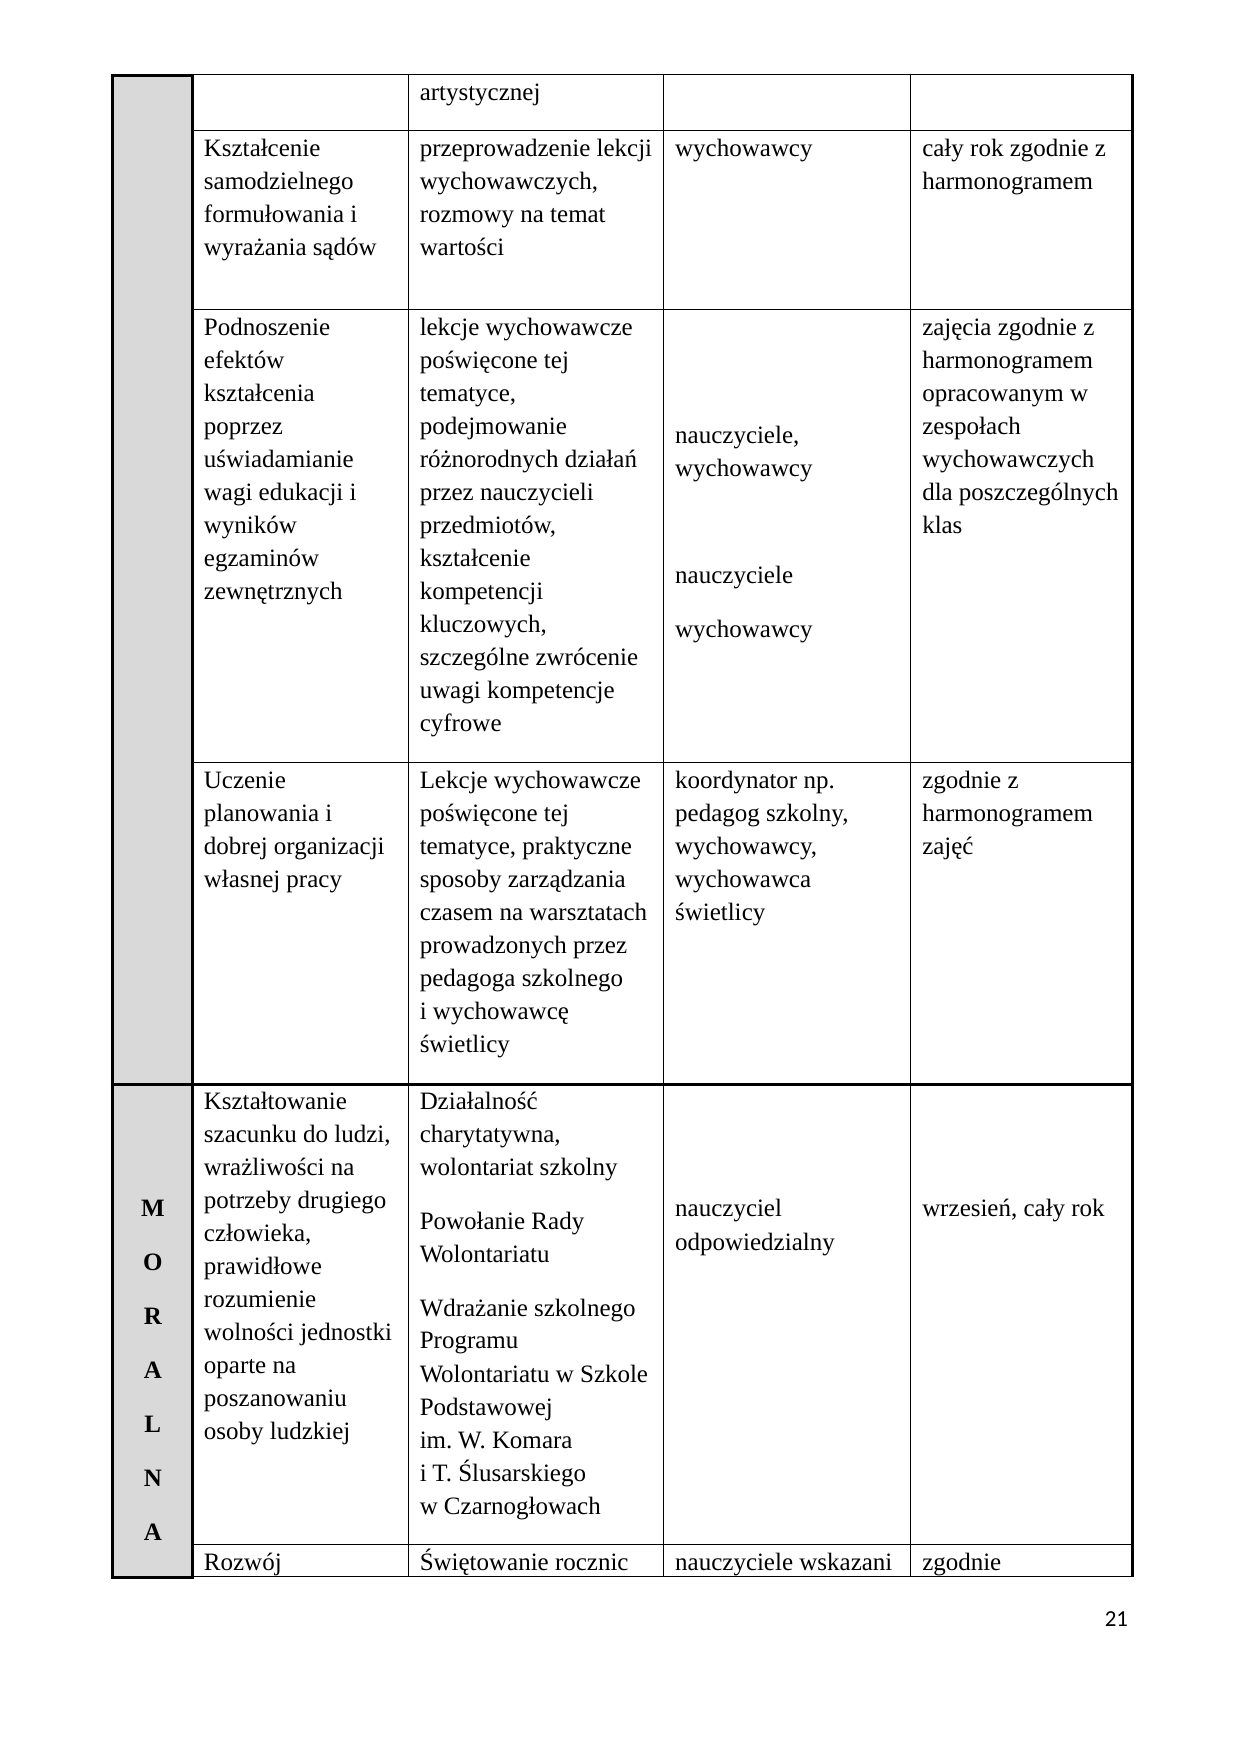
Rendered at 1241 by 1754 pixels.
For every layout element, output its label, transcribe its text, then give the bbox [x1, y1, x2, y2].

table_cell Lekcje wychowawcze poświęcone tej tematyce, praktyczne sposoby zarządzania czasem na warsztatach prowadzonych przez pedagoga szkolnego i wychowawcę świetlicy [409, 763, 663, 1083]
table_cell Uczenie planowania i dobrej organizacji własnej pracy [194, 763, 408, 1083]
table_cell artystycznej [409, 75, 663, 130]
table_cell nauczyciele, wychowawcy nauczyciele wychowawcy [664, 310, 910, 762]
table_cell [664, 75, 910, 130]
table_cell [194, 75, 408, 130]
table_cell cały rok zgodnie z harmonogramem [911, 131, 1131, 309]
table_cell wrzesień, cały rok [911, 1086, 1131, 1544]
table_cell zgodnie z harmonogramem zajęć [911, 763, 1131, 1083]
table_cell koordynator np. pedagog szkolny, wychowawcy, wychowawca świetlicy [664, 763, 910, 1083]
table_cell Kształtowanie szacunku do ludzi, wrażliwości na potrzeby drugiego człowieka, prawidłowe rozumienie wolności jednostki oparte na poszanowaniu osoby ludzkiej [194, 1086, 408, 1544]
table_cell zgodnie [911, 1545, 1131, 1576]
table_cell M O R A L N A [114, 1086, 191, 1576]
table_cell nauczyciele wskazani [664, 1545, 910, 1576]
table_cell przeprowadzenie lekcji wychowawczych, rozmowy na temat wartości [409, 131, 663, 309]
table_cell wychowawcy [664, 131, 910, 309]
table_cell nauczyciel odpowiedzialny [664, 1086, 910, 1544]
table_cell Podnoszenie efektów kształcenia poprzez uświadamianie wagi edukacji i wyników egzaminów zewnętrznych [194, 310, 408, 762]
table_cell [911, 75, 1131, 130]
table_cell Działalność charytatywna, wolontariat szkolny Powołanie Rady Wolontariatu Wdrażanie szkolnego Programu Wolontariatu w Szkole Podstawowej im. W. Komara i T. Ślusarskiego w Czarnogłowach [409, 1086, 663, 1544]
table_cell Rozwój [194, 1545, 408, 1576]
table_cell [114, 77, 191, 1083]
table_cell lekcje wychowawcze poświęcone tej tematyce, podejmowanie różnorodnych działań przez nauczycieli przedmiotów, kształcenie kompetencji kluczowych, szczególne zwrócenie uwagi kompetencje cyfrowe [409, 310, 663, 762]
table_cell Świętowanie rocznic [409, 1545, 663, 1576]
table_cell zajęcia zgodnie z harmonogramem opracowanym w zespołach wychowawczych dla poszczególnych klas [911, 310, 1131, 762]
table_cell Kształcenie samodzielnego formułowania i wyrażania sądów [194, 131, 408, 309]
